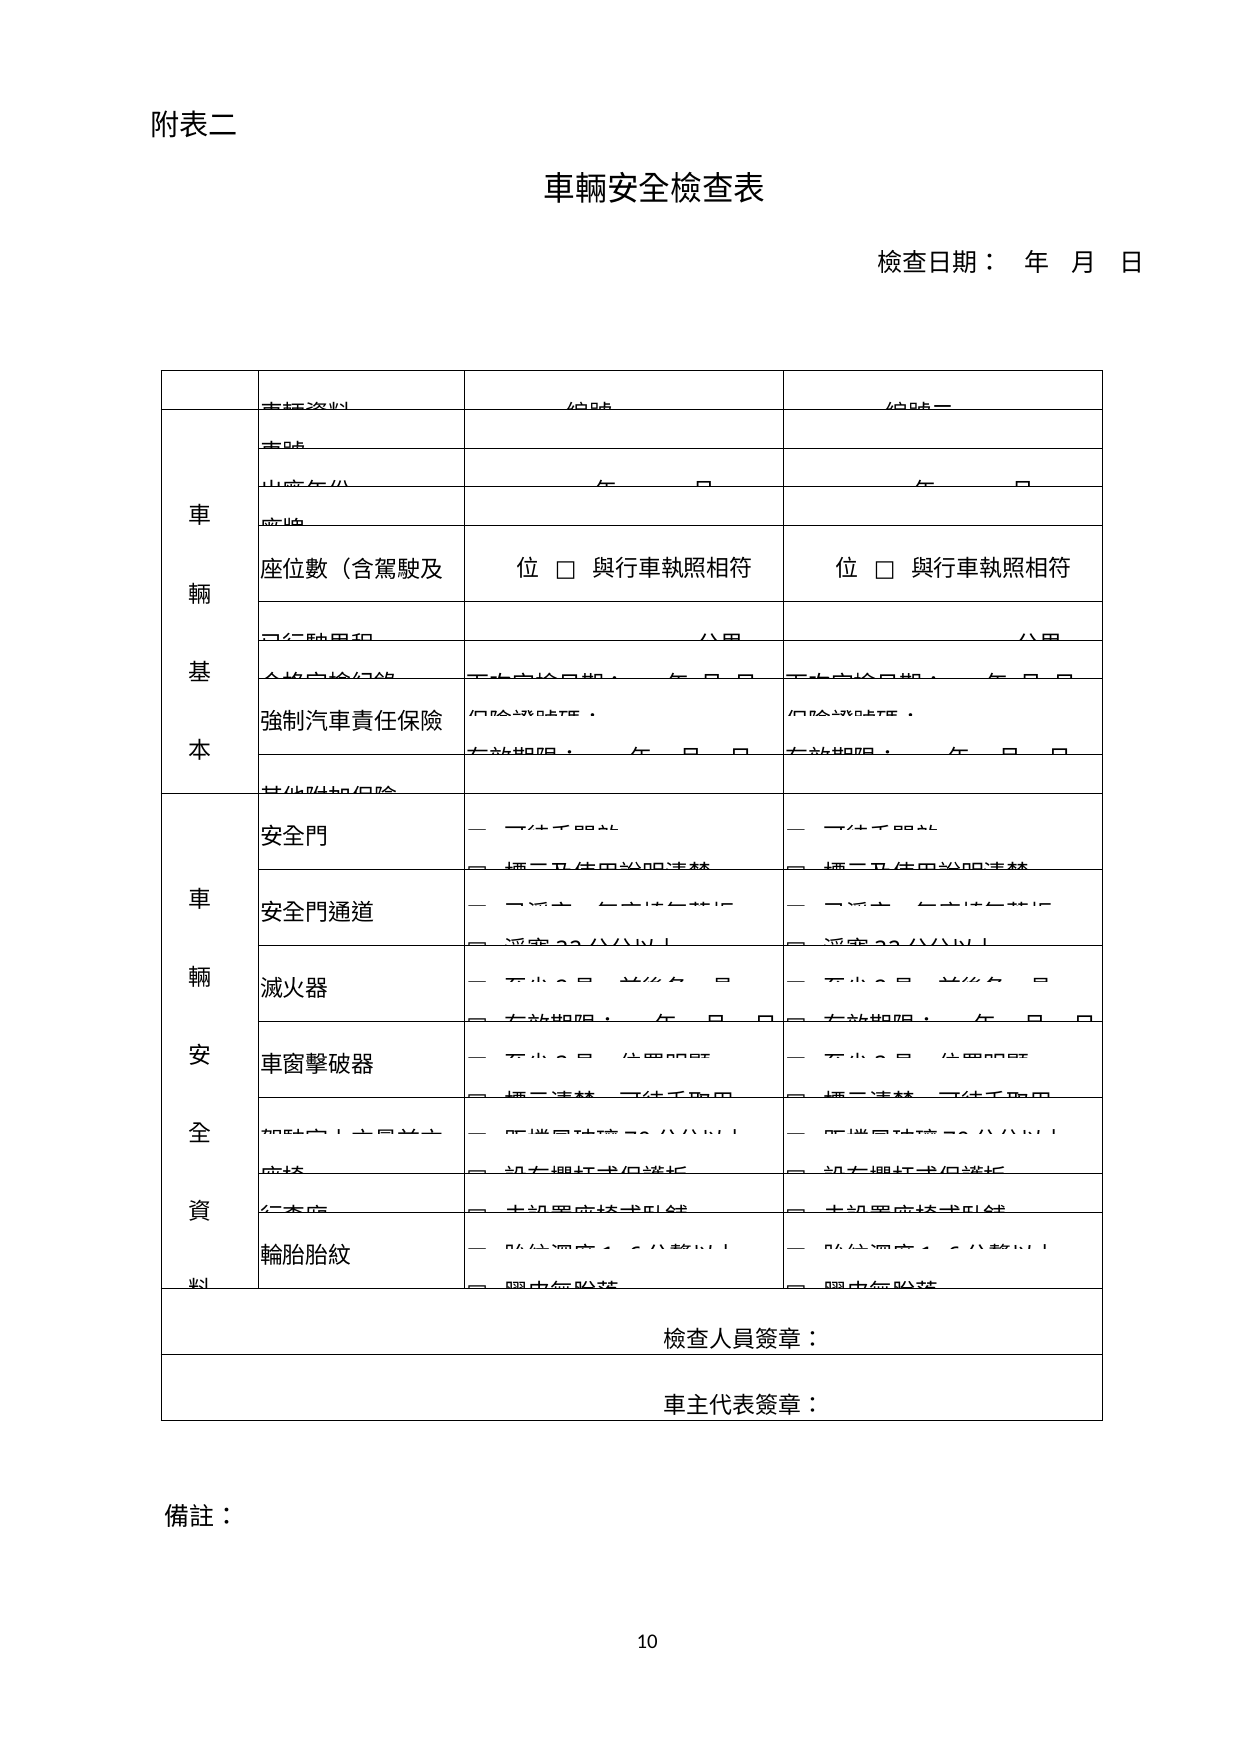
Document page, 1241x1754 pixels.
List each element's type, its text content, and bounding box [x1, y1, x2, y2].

table_cell 設有欄杆或保護板 [498, 1134, 783, 1173]
table_cell 與行車執照相符 [905, 526, 1102, 601]
table_cell □ [784, 906, 817, 945]
table_cell 檢查人員簽章： [162, 1289, 1102, 1354]
table_cell □ [784, 1022, 817, 1058]
table_cell □ [465, 870, 498, 906]
table_cell □ [548, 526, 586, 601]
table_cell □ [465, 1249, 498, 1288]
table_cell 有效期限： 年 月 日 [817, 982, 1102, 1021]
table_cell □ [867, 526, 905, 601]
table_cell 至少3具，位置明顯 [817, 1022, 1102, 1058]
table_cell 出廠年份 [259, 449, 464, 486]
table_cell □ [784, 1213, 817, 1249]
table_cell 位 [465, 526, 548, 601]
table_cell 駕駛室上方最前方 [259, 1098, 464, 1134]
table_cell □ [465, 906, 498, 945]
table_cell 下次定檢日期： 年 月 日 [465, 641, 783, 678]
table_cell 至少2具，前後各一具 [817, 946, 1102, 982]
table_cell 標示清楚，可徒手取用 [498, 1058, 783, 1097]
text 附表二 [150, 102, 1144, 144]
table_cell 座位數（含駕駛及 服務員） [259, 526, 464, 601]
table_cell 月 [974, 449, 1102, 486]
table_cell 安全門通道 [259, 870, 464, 945]
table_cell □ [784, 1058, 817, 1097]
table_cell □ [465, 830, 498, 869]
table_cell 距檔風玻璃70公分以上 [498, 1098, 783, 1134]
table_cell 月 [655, 449, 783, 486]
table_cell 滅火器 [259, 946, 464, 1021]
table_cell □ [784, 830, 817, 869]
table_cell 膠皮無脫落 [498, 1249, 783, 1288]
table_cell 座椅 [259, 1134, 464, 1173]
table_header [162, 371, 258, 409]
table_cell [784, 410, 1102, 447]
table_cell 車 輛 安 全 資 料 [162, 794, 258, 1288]
table_cell 淨寬32公分以上 [817, 906, 1102, 945]
table_cell 年 [784, 449, 973, 486]
table_cell 廠牌 [259, 487, 464, 525]
table_cell □ [465, 1022, 498, 1058]
table_cell □ [465, 1098, 498, 1134]
table_cell 保險證號碼： [784, 679, 1102, 715]
table_cell □ [784, 1098, 817, 1134]
table_cell 行李廂 [259, 1174, 464, 1212]
table_cell 與行車執照相符 [586, 526, 783, 601]
table_cell 標示及使用說明清楚 [817, 830, 1102, 869]
table_cell 標示及使用說明清楚 [498, 830, 783, 869]
table_cell 車 輛 基 本 資 料 [162, 410, 258, 793]
table_cell □ [465, 1134, 498, 1173]
table_cell 設有欄杆或保護板 [817, 1134, 1102, 1173]
table_cell 位 [784, 526, 867, 601]
table_cell □ [784, 794, 817, 830]
table_cell 有效期限： 年 月 日 [498, 982, 783, 1021]
text 車輛安全檢查表 [164, 144, 1144, 206]
table_cell 淨寬32公分以上 [498, 906, 783, 945]
table_cell [465, 487, 783, 525]
table_cell 已行駛里程 [259, 602, 464, 639]
table_cell 公里 [465, 602, 783, 639]
table_cell □ [784, 982, 817, 1021]
table_cell 至少3具，位置明顯 [498, 1022, 783, 1058]
table_cell 輪胎胎紋 [259, 1213, 464, 1288]
table_cell 標示清楚，可徒手取用 [817, 1058, 1102, 1097]
table_cell 有效期限： 年 月 日 [784, 715, 1102, 754]
table_cell □ [784, 1174, 817, 1212]
table_header 編號一 [465, 371, 783, 409]
table_cell 胎紋深度1.6公釐以上 [817, 1213, 1102, 1249]
table_cell 其他附加保險 [259, 755, 464, 793]
table_header 編號二 [784, 371, 1102, 409]
table_cell 至少2具，前後各一具 [498, 946, 783, 982]
table_cell 年 [465, 449, 654, 486]
table_cell 可徒手開啟 [498, 794, 783, 830]
table_cell 下次定檢日期： 年 月 日 [784, 641, 1102, 678]
table_cell 胎紋深度1.6公釐以上 [498, 1213, 783, 1249]
table_header 車輛資料 [259, 371, 464, 409]
table_cell [784, 755, 1102, 793]
table_cell 未設置座椅或臥舖 [817, 1174, 1102, 1212]
table_cell [465, 410, 783, 447]
table_cell □ [465, 1058, 498, 1097]
table_cell □ [784, 870, 817, 906]
table_cell □ [784, 1249, 817, 1288]
table_cell 強制汽車責任保險 [259, 679, 464, 754]
table_cell □ [784, 946, 817, 982]
table_cell 已淨空，無座椅無蓋板 [498, 870, 783, 906]
table_cell 保險證號碼： [465, 679, 783, 715]
table_cell 車主代表簽章： [162, 1355, 1102, 1420]
text 備註： [164, 1497, 1143, 1533]
table_cell 有效期限： 年 月 日 [465, 715, 783, 754]
table_cell 車號 [259, 410, 464, 447]
table_cell 安全門 [259, 794, 464, 869]
table_cell □ [465, 946, 498, 982]
table_cell 車窗擊破器 [259, 1022, 464, 1097]
table_cell 膠皮無脫落 [817, 1249, 1102, 1288]
table_cell □ [465, 1174, 498, 1212]
table_cell □ [465, 982, 498, 1021]
table_cell 未設置座椅或臥舖 [498, 1174, 783, 1212]
table_cell [784, 487, 1102, 525]
table_cell □ [465, 1213, 498, 1249]
table_cell □ [784, 1134, 817, 1173]
table_cell 可徒手開啟 [817, 794, 1102, 830]
table_cell 公里 [784, 602, 1102, 639]
text 檢查日期： 年 月 日 [164, 219, 1144, 281]
table_cell 已淨空，無座椅無蓋板 [817, 870, 1102, 906]
table_cell 合格定檢紀錄 [259, 641, 464, 678]
table_cell □ [465, 794, 498, 830]
table_cell [465, 755, 783, 793]
table_cell 距檔風玻璃70公分以上 [817, 1098, 1102, 1134]
